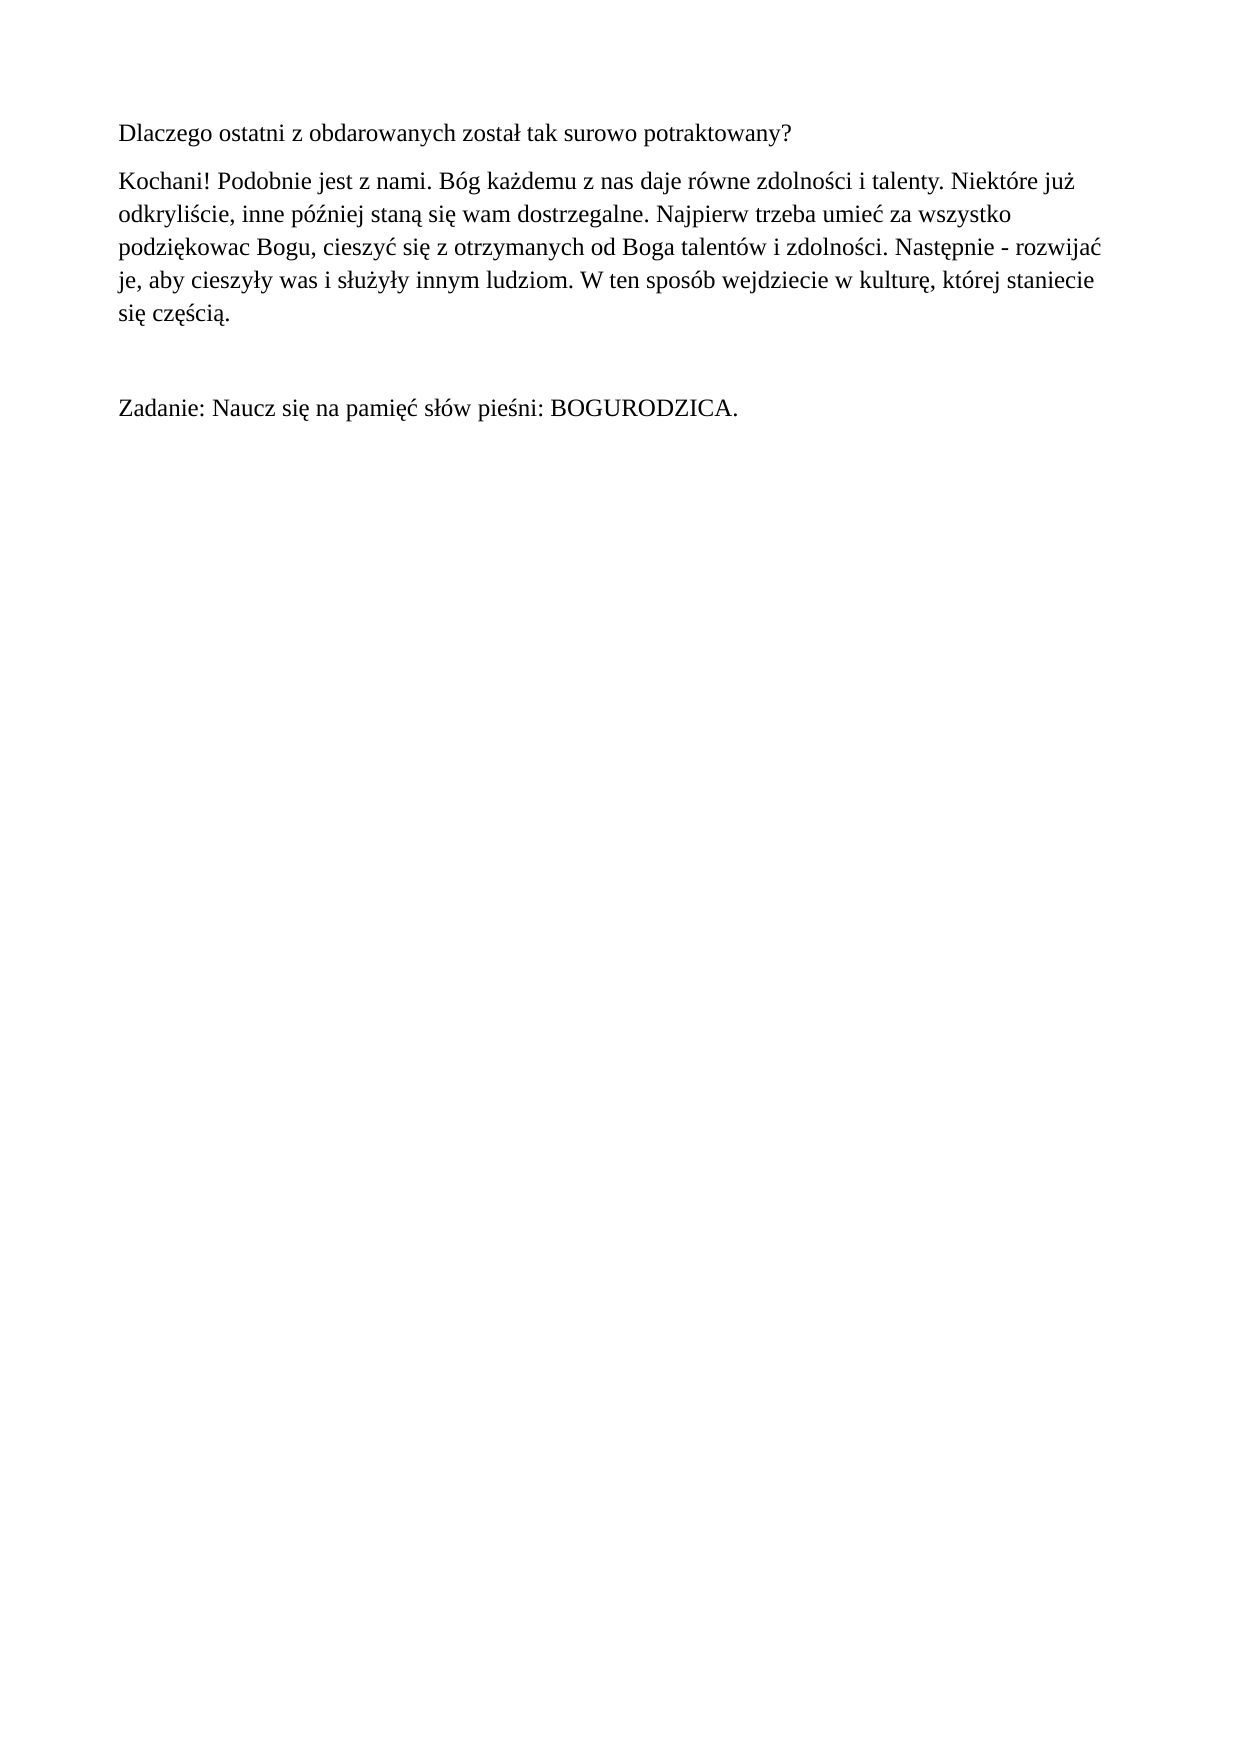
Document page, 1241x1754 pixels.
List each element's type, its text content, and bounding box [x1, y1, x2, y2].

text Dlaczego ostatni z obdarowanych został tak surowo potraktowany? [118, 118, 1122, 147]
text Kochani! Podobnie jest z nami. Bóg każdemu z nas daje równe zdolności i talenty. Niektóre już odkryliście, inne później staną się wam dostrzegalne. Najpierw trzeba umieć za wszystko podziękowac Bogu, cieszyć się z otrzymanych od Boga talentów i zdolności. Następnie - rozwijać je, aby cieszyły was i służyły innym ludziom. W ten sposób wejdziecie w kulturę, której staniecie się częścią. [118, 166, 1122, 327]
text Zadanie: Naucz się na pamięć słów pieśni: BOGURODZICA. [118, 393, 1122, 422]
